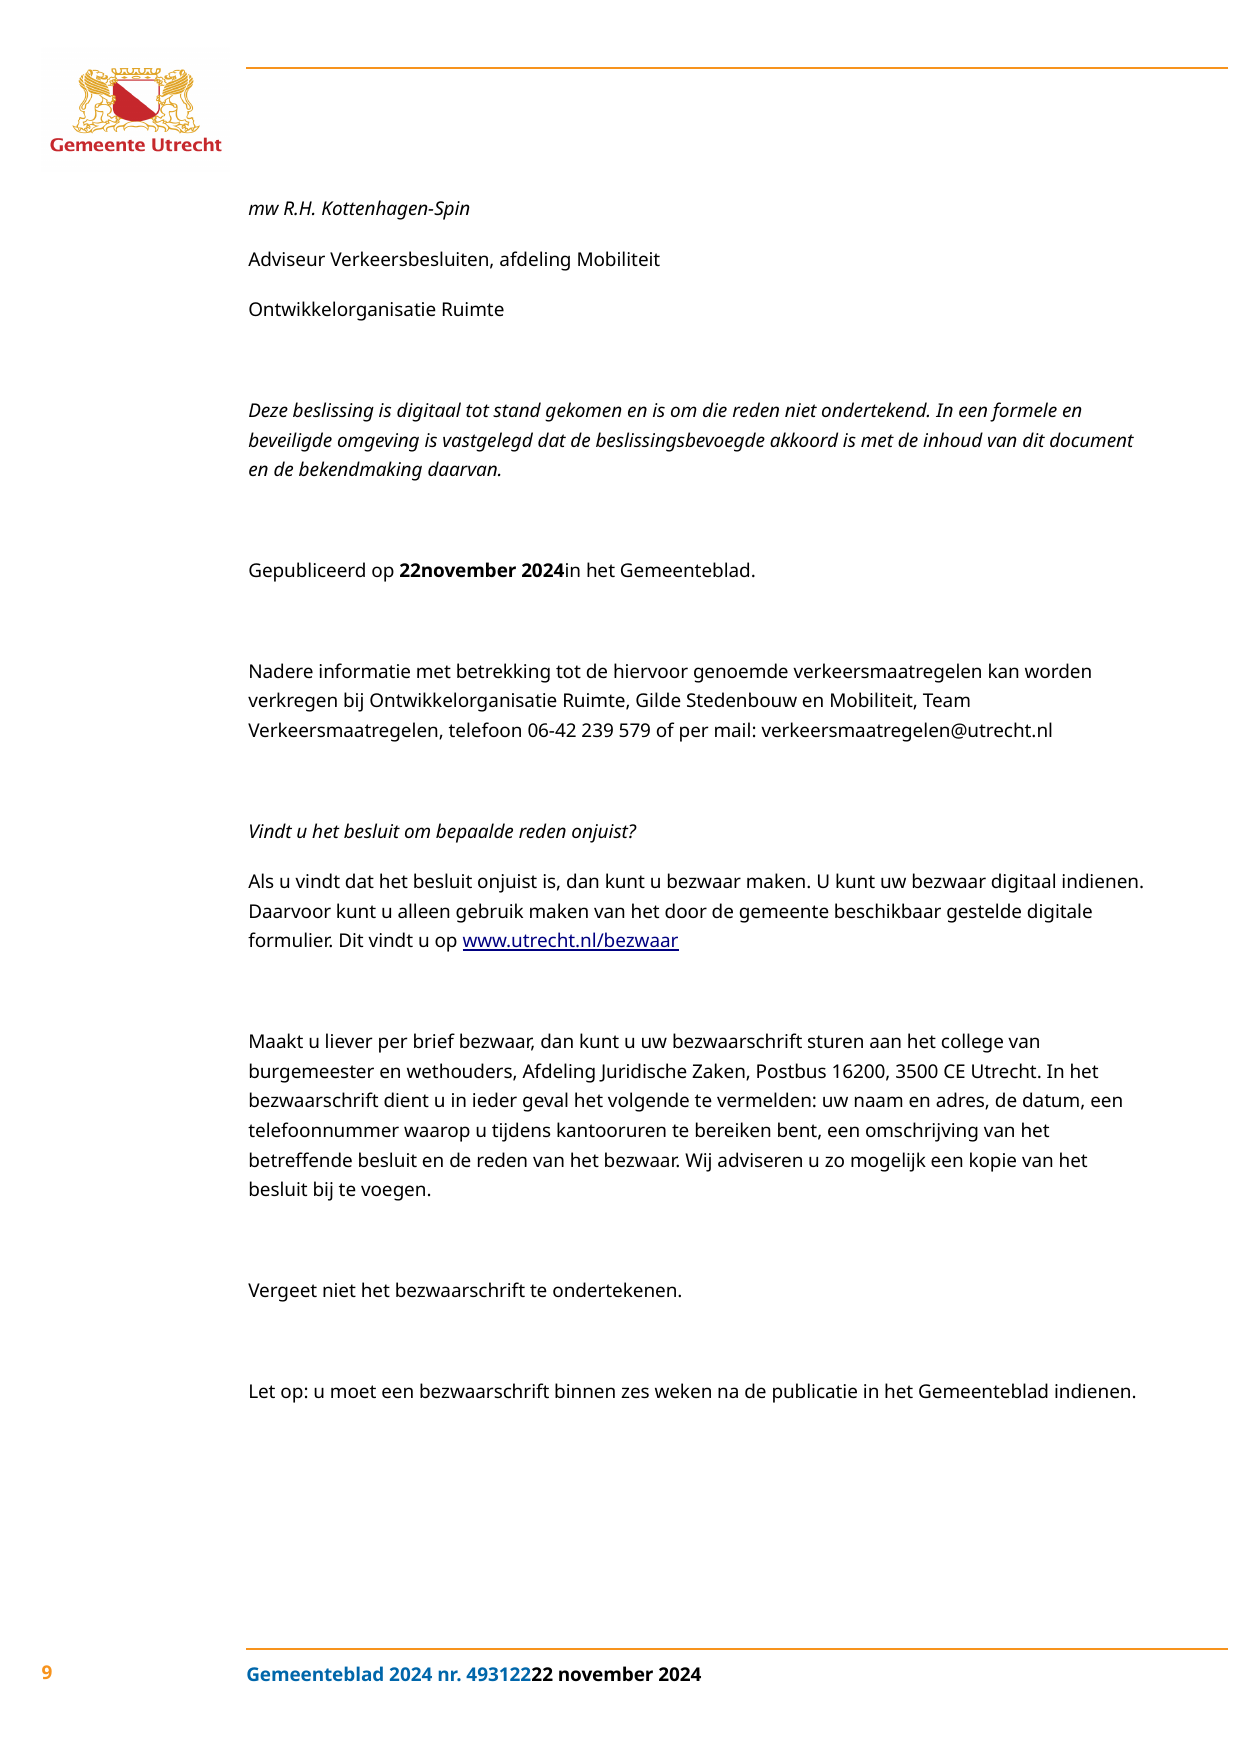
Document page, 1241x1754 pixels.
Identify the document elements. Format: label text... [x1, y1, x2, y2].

text Let op: u moet een bezwaarschrift binnen zes weken na de publicatie in het Gemeenteblad indienen. [248, 1378, 1152, 1404]
text Ontwikkelorganisatie Ruimte [248, 296, 1152, 322]
text Gepubliceerd op 22november 2024in het Gemeenteblad. [248, 557, 1152, 583]
text Nadere informatie met betrekking tot de hiervoor genoemde verkeersmaatregelen kan worden verkregen bij Ontwikkelorganisatie Ruimte, Gilde Stedenbouw en Mobiliteit, Team Verkeersmaatregelen, telefoon 06-42 239 579 of per mail: verkeersmaatregelen@utrecht.nl [248, 658, 1152, 743]
text Vindt u het besluit om bepaalde reden onjuist? [248, 818, 1152, 844]
text Als u vindt dat het besluit onjuist is, dan kunt u bezwaar maken. U kunt uw bezwaar digitaal indienen. Daarvoor kunt u alleen gebruik maken van het door de gemeente beschikbaar gestelde digitale formulier. Dit vindt u op www.utrecht.nl/bezwaar [248, 868, 1152, 953]
text Vergeet niet het bezwaarschrift te ondertekenen. [248, 1277, 1152, 1303]
text Maakt u liever per brief bezwaar, dan kunt u uw bezwaarschrift sturen aan het college van burgemeester en wethouders, Afdeling Juridische Zaken, Postbus 16200, 3500 CE Utrecht. In het bezwaarschrift dient u in ieder geval het volgende te vermelden: uw naam en adres, de datum, een telefoonnummer waarop u tijdens kantooruren te bereiken bent, een omschrijving van het betreffende besluit en de reden van het bezwaar. Wij adviseren u zo mogelijk een kopie van het besluit bij te voegen. [248, 1028, 1152, 1202]
picture [41, 47, 231, 172]
text mw R.H. Kottenhagen-Spin [248, 196, 1152, 221]
text Adviseur Verkeersbesluiten, afdeling Mobiliteit [248, 246, 1152, 272]
text Deze beslissing is digitaal tot stand gekomen en is om die reden niet ondertekend. In een formele en beveiligde omgeving is vastgelegd dat de beslissingsbevoegde akkoord is met de inhoud van dit document en de bekendmaking daarvan. [248, 397, 1152, 482]
